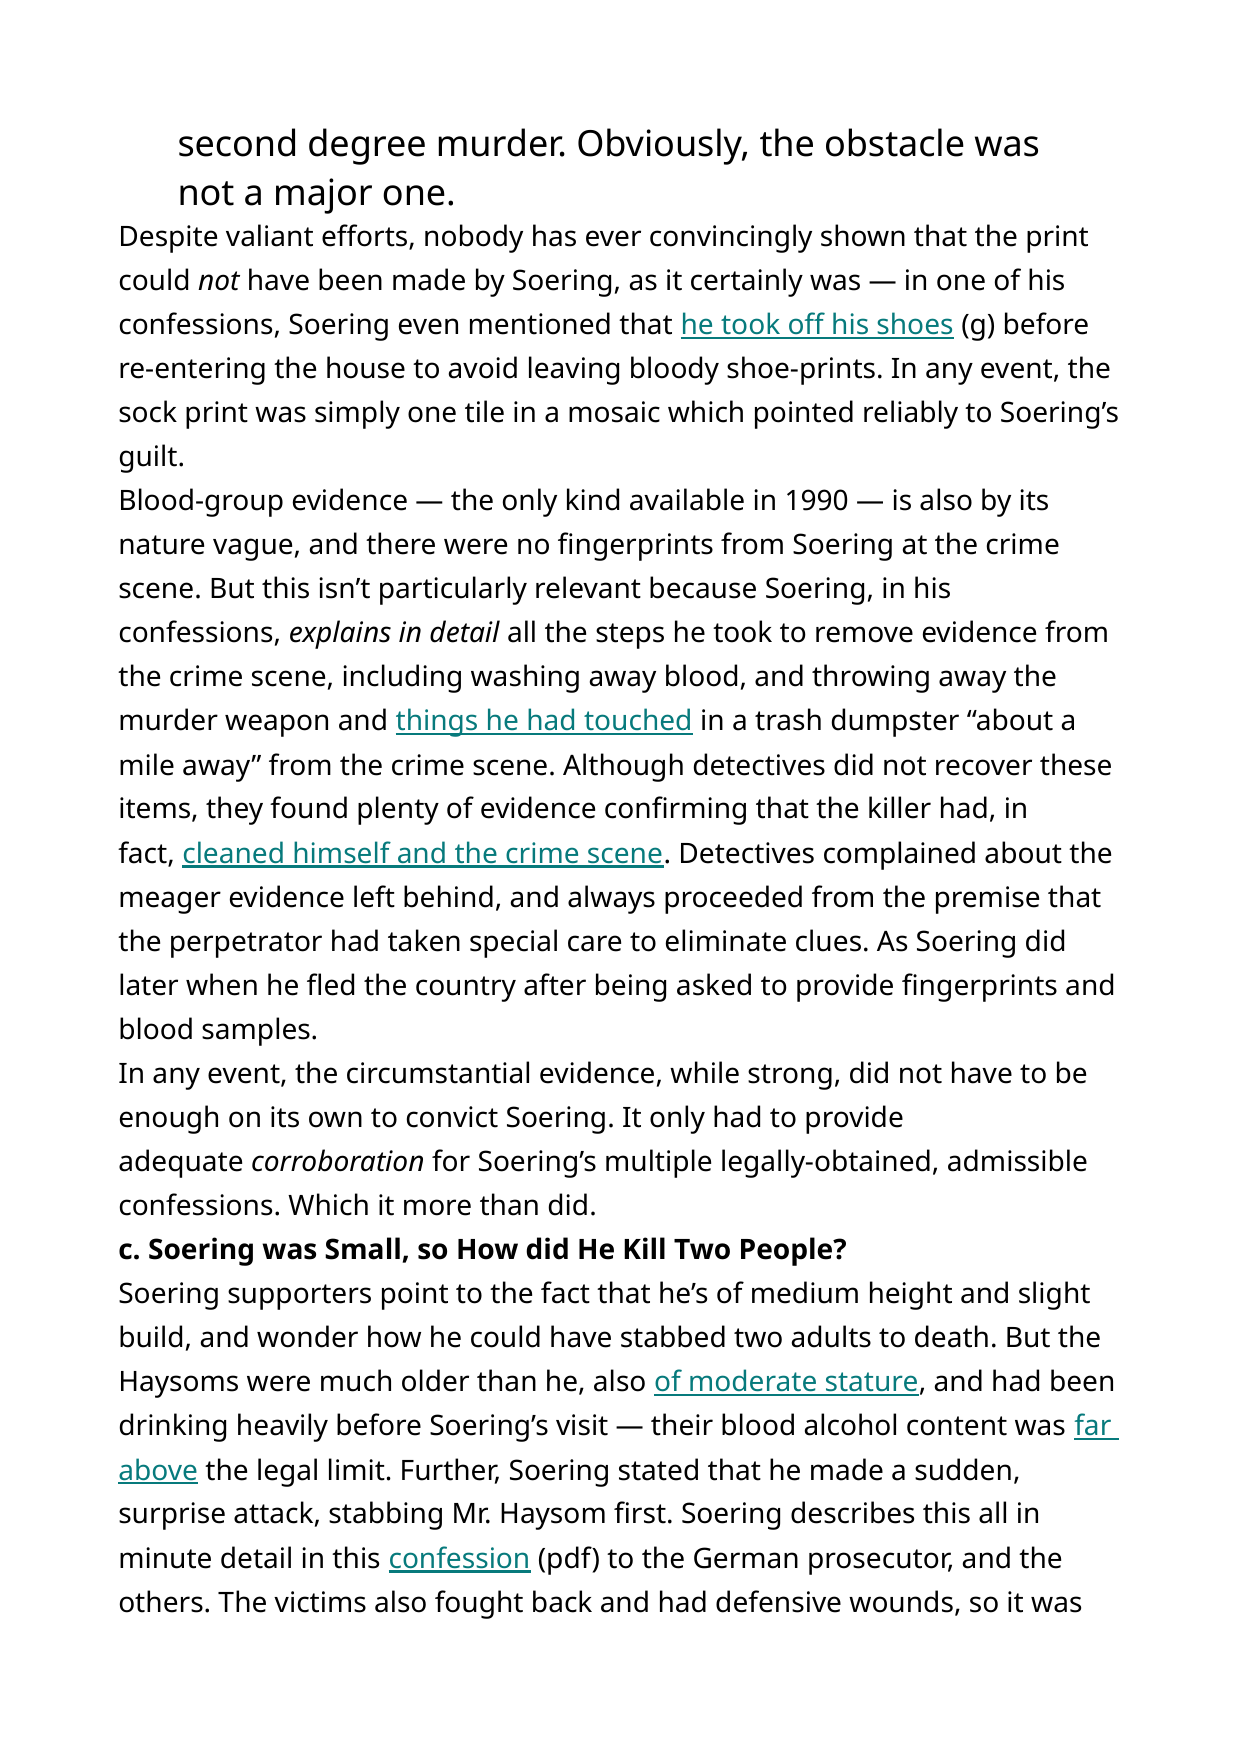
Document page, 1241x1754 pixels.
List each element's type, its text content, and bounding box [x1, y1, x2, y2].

text Soering supporters point to the fact that he’s of medium height and slight build, and wonder how he could have stabbed two adults to death. But the Haysoms were much older than he, also of moderate stature, and had been drinking heavily before Soering’s visit — their blood alcohol content was far above the legal limit. Further, Soering stated that he made a sudden, surprise attack, stabbing Mr. Haysom first. Soering describes this all in minute detail in this confession (pdf) to the German prosecutor, and the others. The victims also fought back and had defensive wounds, so it was [118, 1273, 1122, 1620]
text Despite valiant efforts, nobody has ever convincingly shown that the print could not have been made by Soering, as it certainly was — in one of his confessions, Soering even mentioned that he took off his shoes (g) before re-entering the house to avoid leaving bloody shoe-prints. In any event, the sock print was simply one tile in a mosaic which pointed reliably to Soering’s guilt. [118, 216, 1122, 475]
text second degree murder. Obviously, the obstacle was not a major one. [177, 118, 1063, 216]
text c. Soering was Small, so How did He Kill Two People? [118, 1229, 1122, 1268]
text Blood-group evidence — the only kind available in 1990 — is also by its nature vague, and there were no fingerprints from Soering at the crime scene. But this isn’t particularly relevant because Soering, in his confessions, explains in detail all the steps he took to remove evidence from the crime scene, including washing away blood, and throwing away the murder weapon and things he had touched in a trash dumpster “about a mile away” from the crime scene. Although detectives did not recover these items, they found plenty of evidence confirming that the killer had, in fact, cleaned himself and the crime scene. Detectives complained about the meager evidence left behind, and always proceeded from the premise that the perpetrator had taken special care to eliminate clues. As Soering did later when he fled the country after being asked to provide fingerprints and blood samples. [118, 480, 1122, 1047]
text In any event, the circumstantial evidence, while strong, did not have to be enough on its own to convict Soering. It only had to provide adequate corroboration for Soering’s multiple legally-obtained, admissible confessions. Which it more than did. [118, 1053, 1122, 1224]
